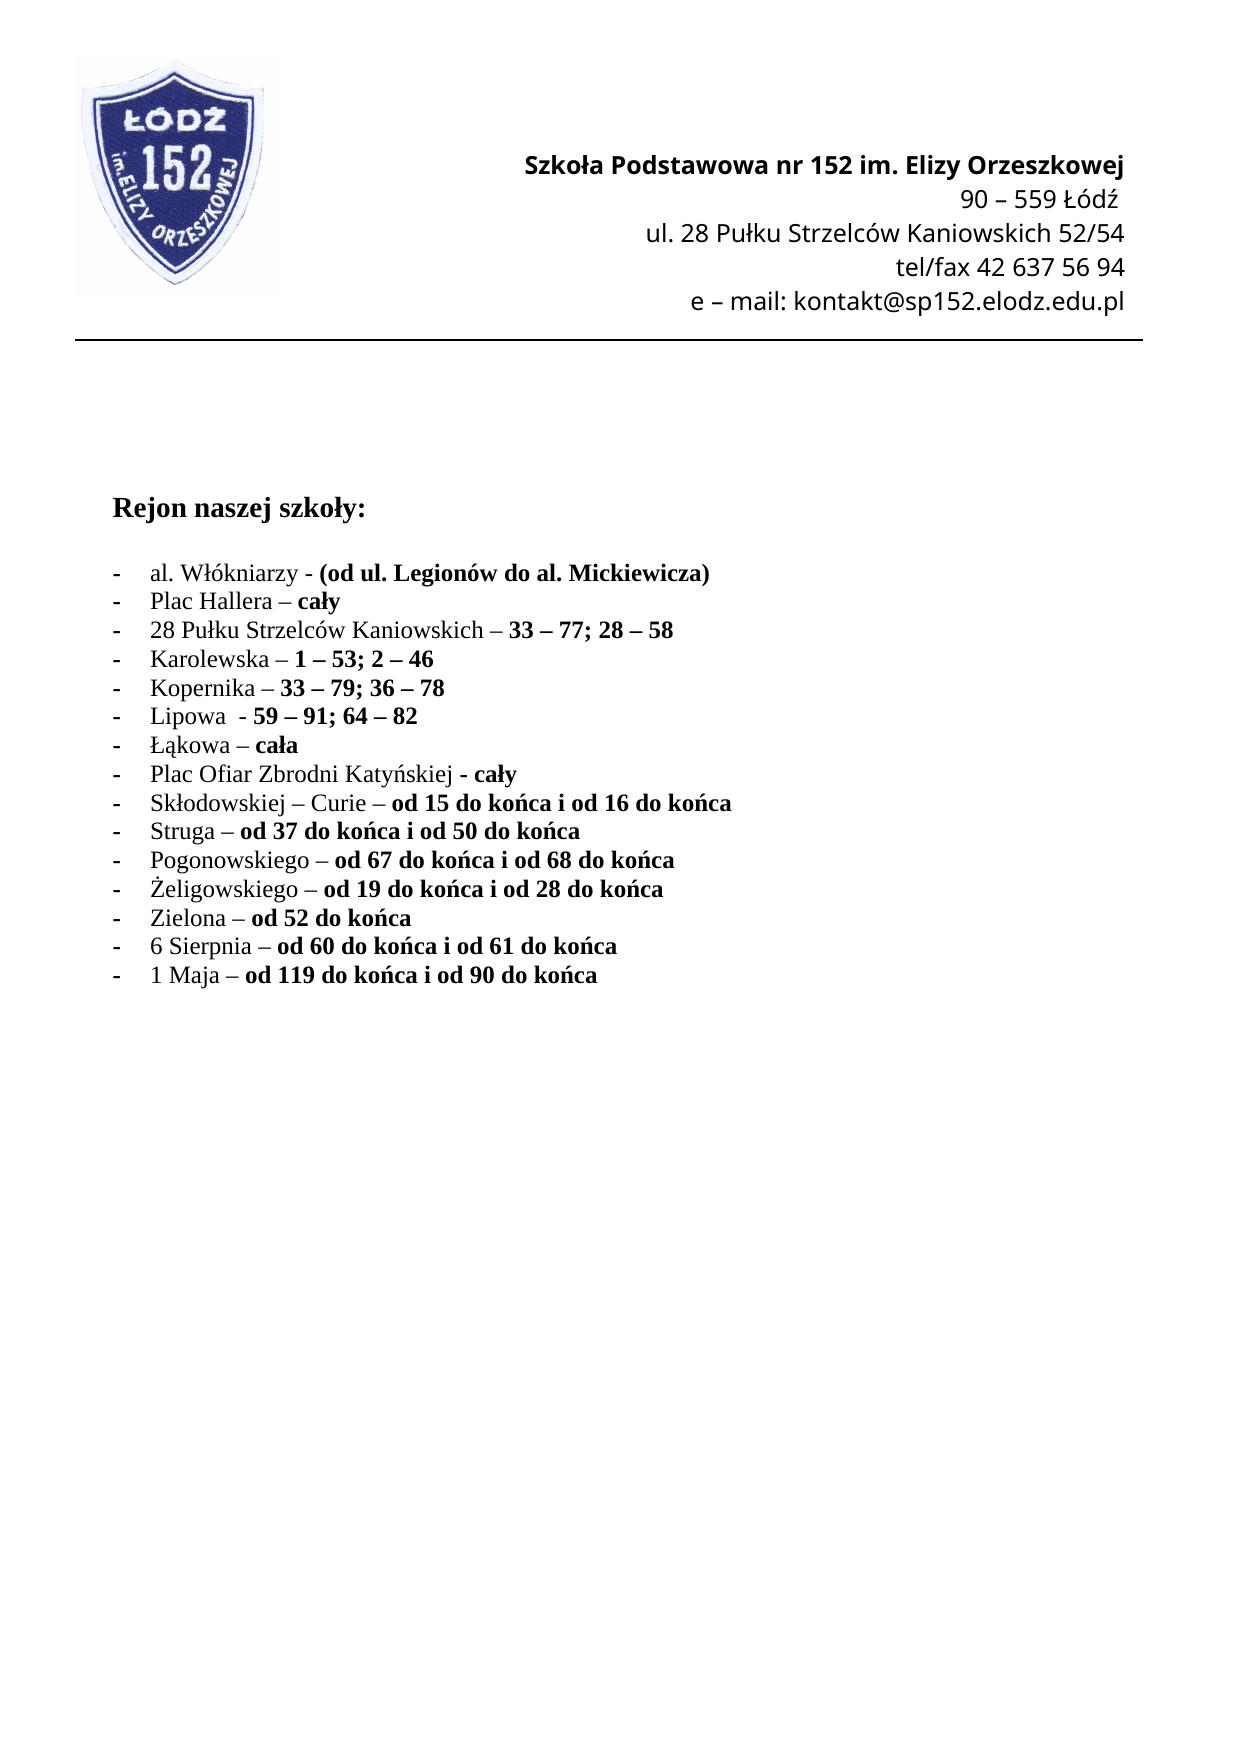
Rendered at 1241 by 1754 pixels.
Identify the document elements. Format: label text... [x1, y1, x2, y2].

list Pogonowskiego – od 67 do końca i od 68 do końca [112, 845, 1125, 874]
text Rejon naszej szkoły: [112, 462, 1125, 524]
list Plac Ofiar Zbrodni Katyńskiej - cały [112, 759, 1125, 788]
list 1 Maja – od 119 do końca i od 90 do końca [112, 960, 1125, 989]
list Karolewska – 1 – 53; 2 – 46 [112, 644, 1125, 673]
list Skłodowskiej – Curie – od 15 do końca i od 16 do końca [112, 788, 1125, 816]
list Plac Hallera – cały [112, 586, 1125, 615]
list 28 Pułku Strzelców Kaniowskich – 33 – 77; 28 – 58 [112, 615, 1125, 644]
list Kopernika – 33 – 79; 36 – 78 [112, 673, 1125, 701]
list Struga – od 37 do końca i od 50 do końca [112, 816, 1125, 845]
list Łąkowa – cała [112, 730, 1125, 759]
list Lipowa - 59 – 91; 64 – 82 [112, 701, 1125, 730]
list Zielona – od 52 do końca [112, 903, 1125, 931]
text 90 – 559 Łódź ul. 28 Pułku Strzelców Kaniowskich 52/54 tel/fax 42 637 56 94 e – mail: kontakt@sp152.elodz.edu.pl [112, 182, 1125, 318]
list al. Włókniarzy - (od ul. Legionów do al. Mickiewicza) [112, 558, 1125, 586]
picture [74, 54, 281, 298]
list 6 Sierpnia – od 60 do końca i od 61 do końca [112, 931, 1125, 960]
list Żeligowskiego – od 19 do końca i od 28 do końca [112, 874, 1125, 903]
text Szkoła Podstawowa nr 152 im. Elizy Orzeszkowej [281, 148, 1125, 182]
